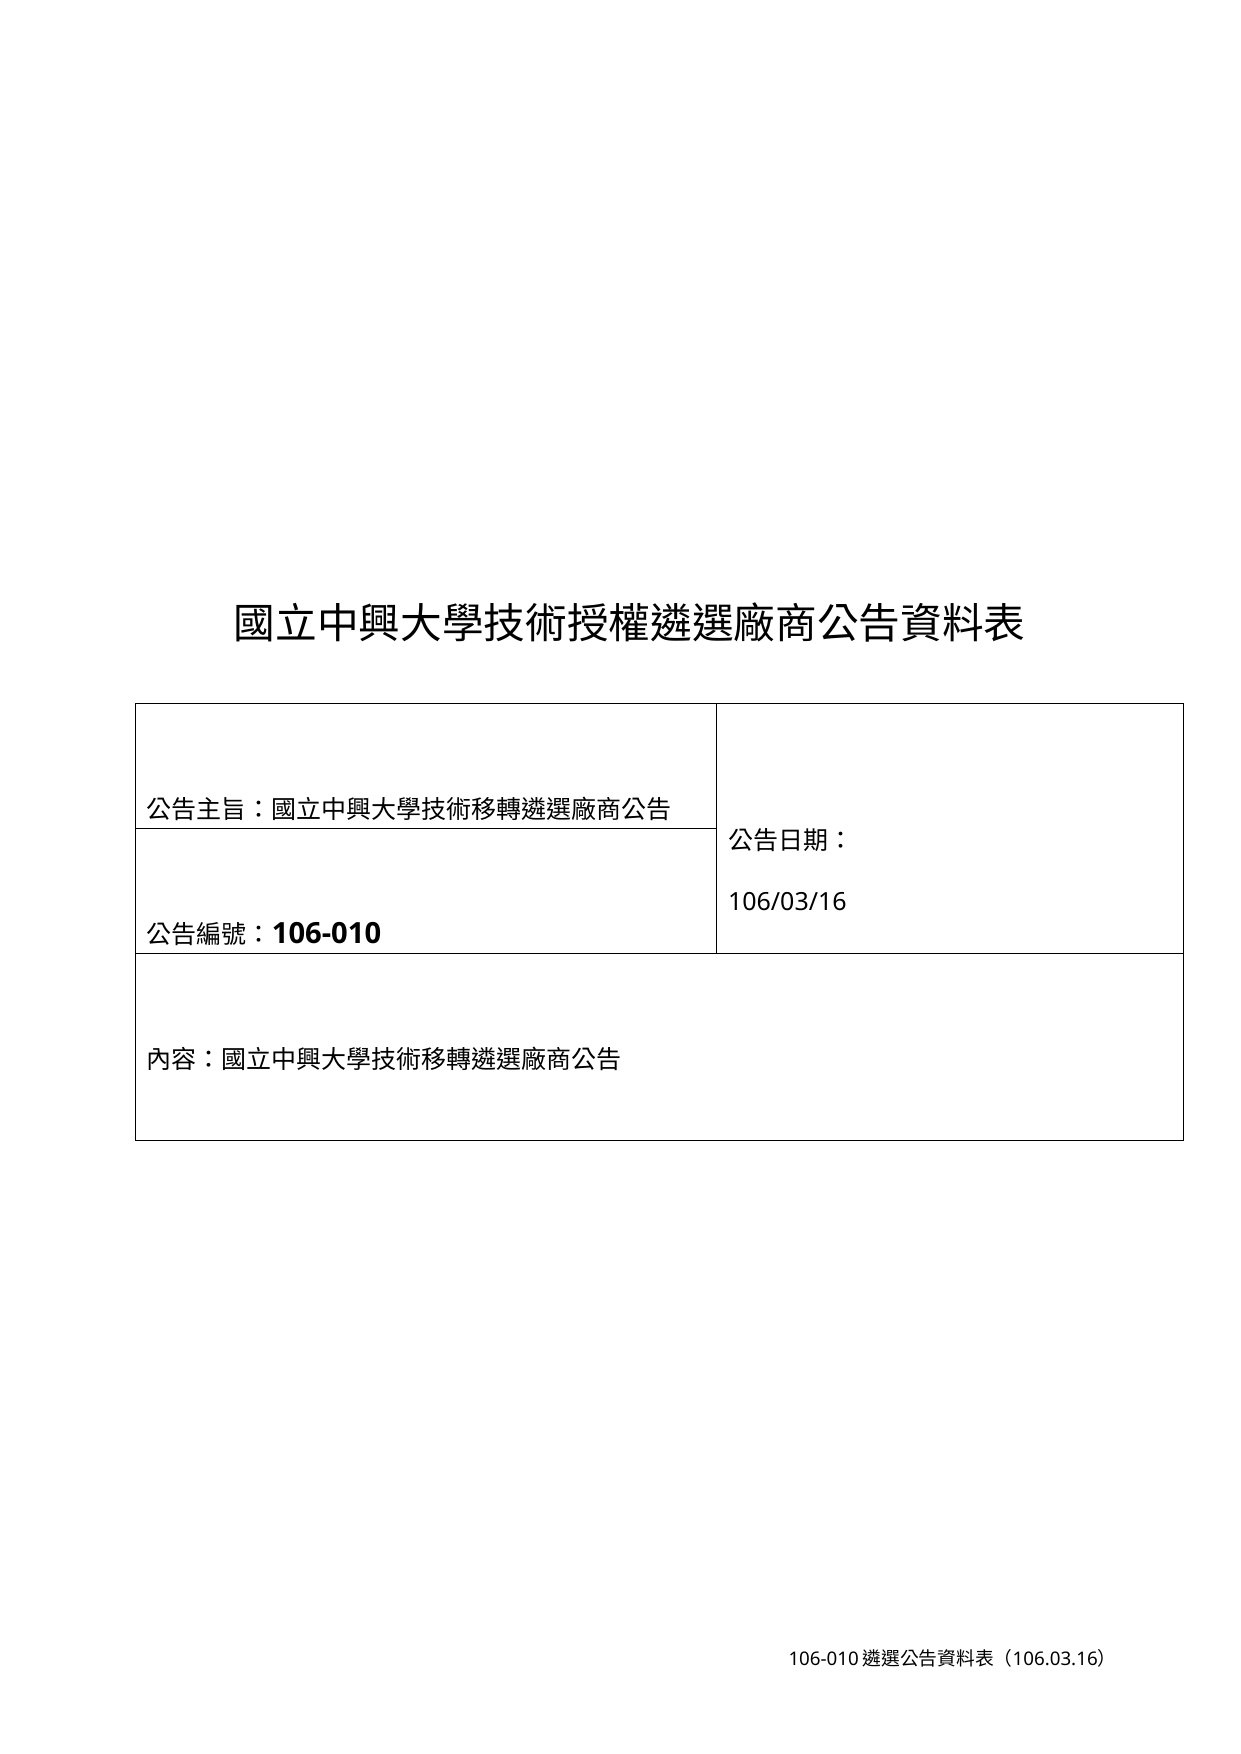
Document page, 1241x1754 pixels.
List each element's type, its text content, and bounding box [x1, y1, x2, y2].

table_cell 公告編號：106-010 [136, 829, 716, 953]
table_header 公告主旨：國立中興大學技術移轉遴選廠商公告 [136, 704, 716, 828]
table_header 公告日期： 106/03/16 [717, 704, 1183, 953]
text 國立中興大學技術授權遴選廠商公告資料表 [143, 578, 1116, 641]
table_cell 內容：國立中興大學技術移轉遴選廠商公告 [136, 954, 1183, 1140]
